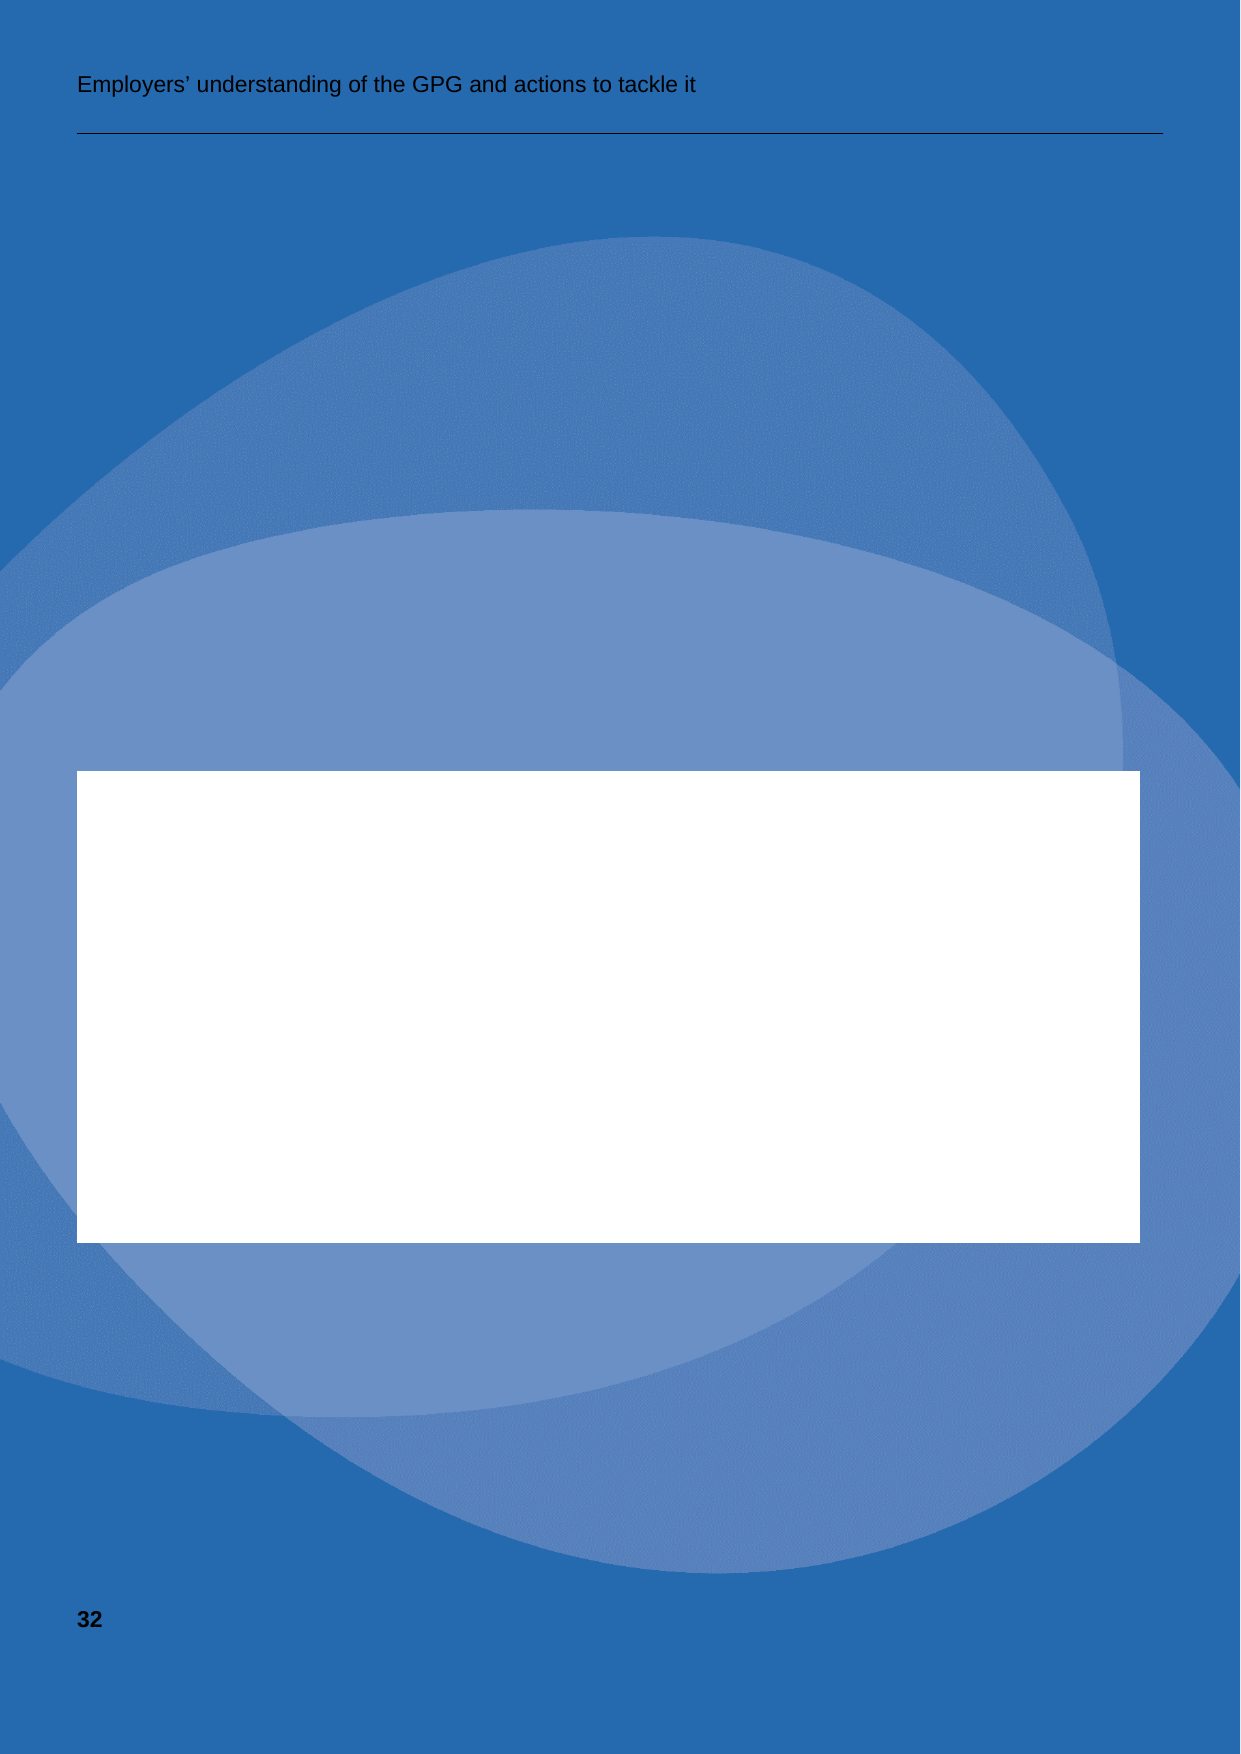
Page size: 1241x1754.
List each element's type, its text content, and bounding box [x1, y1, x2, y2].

title Experiences of the regulations [77, 771, 1140, 852]
